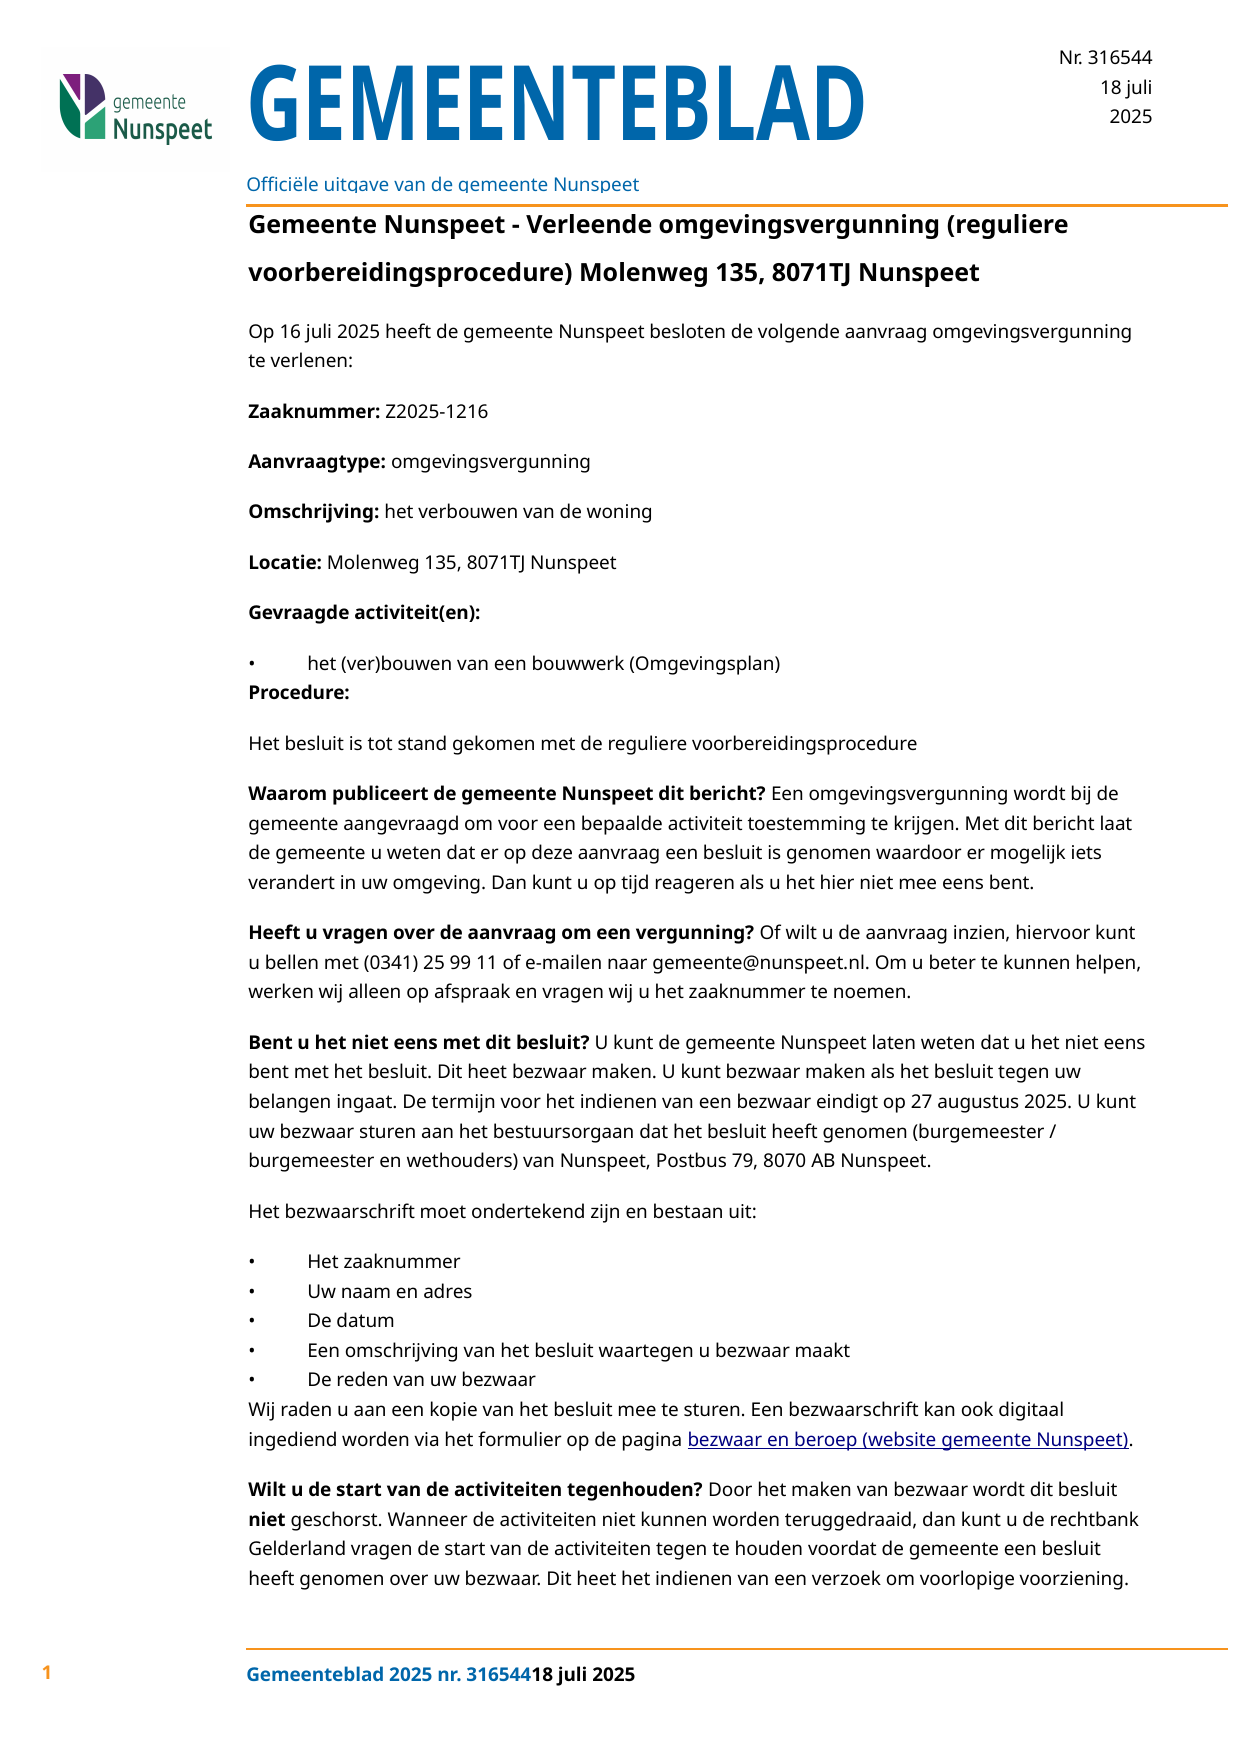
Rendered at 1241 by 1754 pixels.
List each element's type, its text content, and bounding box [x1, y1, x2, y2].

list Uw naam en adres [248, 1278, 1152, 1304]
text Het besluit is tot stand gekomen met de reguliere voorbereidingsprocedure [248, 730, 1152, 756]
text Gevraagde activiteit(en): [248, 599, 1152, 625]
list De reden van uw bezwaar [248, 1367, 1152, 1392]
text Bent u het niet eens met dit besluit? U kunt de gemeente Nunspeet laten weten dat u het niet eens bent met het besluit. Dit heet bezwaar maken. U kunt bezwaar maken als het besluit tegen uw belangen ingaat. De termijn voor het indienen van een bezwaar eindigt op 27 augustus 2025. U kunt uw bezwaar sturen aan het bestuursorgaan dat het besluit heeft genomen (burgemeester / burgemeester en wethouders) van Nunspeet, Postbus 79, 8070 AB Nunspeet. [248, 1029, 1152, 1173]
text Waarom publiceert de gemeente Nunspeet dit bericht? Een omgevingsvergunning wordt bij de gemeente aangevraagd om voor een bepaalde activiteit toestemming te krijgen. Met dit bericht laat de gemeente u weten dat er op deze aanvraag een besluit is genomen waardoor er mogelijk iets verandert in uw omgeving. Dan kunt u op tijd reageren als u het hier niet mee eens bent. [248, 780, 1152, 895]
text Het bezwaarschrift moet ondertekend zijn en bestaan uit: [248, 1198, 1152, 1224]
list De datum [248, 1307, 1152, 1333]
list Het zaaknummer [248, 1248, 1152, 1274]
text Aanvraagtype: omgevingsvergunning [248, 448, 1152, 474]
text Wij raden u aan een kopie van het besluit mee te sturen. Een bezwaarschrift kan ook digitaal ingediend worden via het formulier op de pagina bezwaar en beroep (website gemeente Nunspeet). [248, 1396, 1152, 1452]
text Zaaknummer: Z2025-1216 [248, 398, 1152, 424]
text Op 16 juli 2025 heeft de gemeente Nunspeet besloten de volgende aanvraag omgevingsvergunning te verlenen: [248, 318, 1152, 373]
text Gemeente Nunspeet - Verleende omgevingsvergunning (reguliere voorbereidingsprocedure) Molenweg 135, 8071TJ Nunspeet [248, 207, 1152, 288]
text Locatie: Molenweg 135, 8071TJ Nunspeet [248, 549, 1152, 575]
text Heeft u vragen over de aanvraag om een vergunning? Of wilt u de aanvraag inzien, hiervoor kunt u bellen met (0341) 25 99 11 of e-mailen naar gemeente@nunspeet.nl. Om u beter te kunnen helpen, werken wij alleen op afspraak en vragen wij u het zaaknummer te noemen. [248, 919, 1152, 1004]
text Procedure: [248, 679, 1152, 705]
text Wilt u de start van de activiteiten tegenhouden? Door het maken van bezwaar wordt dit besluit niet geschorst. Wanneer de activiteiten niet kunnen worden teruggedraaid, dan kunt u de rechtbank Gelderland vragen de start van de activiteiten tegen te houden voordat de gemeente een besluit heeft genomen over uw bezwaar. Dit heet het indienen van een verzoek om voorlopige voorziening. [248, 1476, 1152, 1591]
list Een omschrijving van het besluit waartegen u bezwaar maakt [248, 1337, 1152, 1363]
picture [41, 47, 231, 172]
list het (ver)bouwen van een bouwwerk (Omgevingsplan) [248, 650, 1152, 676]
text Omschrijving: het verbouwen van de woning [248, 499, 1152, 524]
